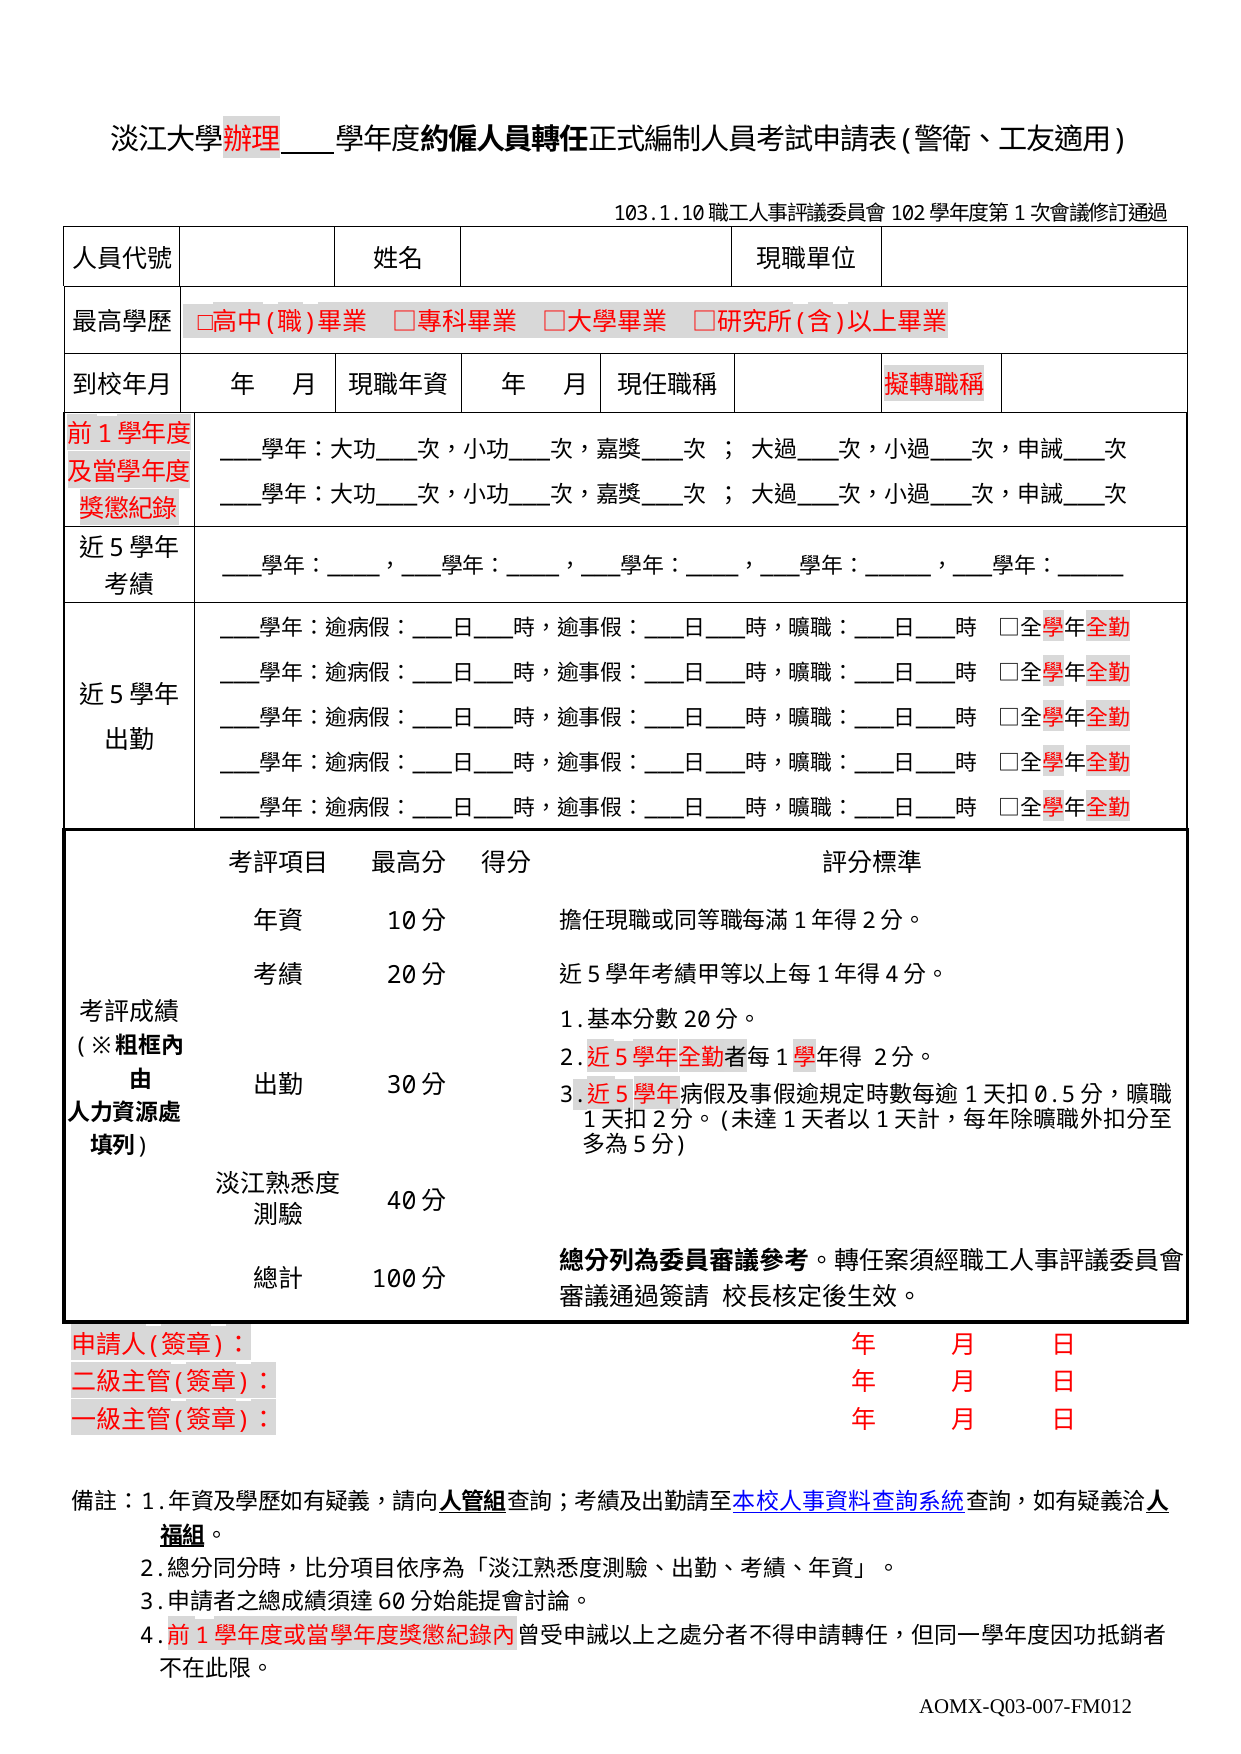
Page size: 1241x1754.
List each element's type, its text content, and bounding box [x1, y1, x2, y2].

table_cell 100分 [362, 1230, 456, 1320]
table_cell 前1學年度及當學年度獎懲紀錄 [65, 413, 194, 526]
table_cell 總計 [194, 1230, 362, 1320]
table_cell 考評項目 [194, 831, 362, 890]
text 二級主管(簽章)： 年 月 日 [71, 1361, 1169, 1398]
table_cell 得分 [456, 831, 556, 890]
table_cell 現職年資 [336, 354, 461, 412]
text 一級主管(簽章)： 年 月 日 [71, 1398, 1169, 1436]
table_cell 總分列為委員審議參考。轉任案須經職工人事評議委員會審議通過簽請 校長核定後生效。 [556, 1230, 1186, 1320]
table_cell [456, 944, 556, 998]
text 申請人(簽章)： 年 月 日 [71, 1324, 1169, 1361]
table_cell 近5學年考績甲等以上每1年得4分。 [556, 944, 1186, 998]
table_cell ___學年：大功___次，小功___次，嘉獎___次 ； 大過___次，小過___次，申誡___次 ___學年：大功___次，小功___次，嘉獎___次 ； 大過___次，小過___次，申誡___次 [195, 413, 1186, 526]
table_cell 到校年月 [65, 354, 180, 412]
text 淡江大學辦理 學年度約僱人員轉任正式編制人員考試申請表(警衛、工友適用) [71, 116, 1169, 158]
table_cell [456, 1164, 556, 1230]
table_cell [456, 1230, 556, 1320]
table_cell 近5學年 考績 [65, 527, 194, 602]
table_cell [456, 999, 556, 1164]
table_header [180, 227, 334, 286]
table_cell 考績 [194, 944, 362, 998]
text 備註：1.年資及學歷如有疑義，請向人管組查詢；考績及出勤請至本校人事資料查詢系統查詢，如有疑義洽人福組。 [71, 1483, 1169, 1550]
table_header [461, 227, 731, 286]
text 103.1.10職工人事評議委員會102學年度第1次會議修訂通過 [71, 196, 1169, 226]
table_cell 擔任現職或同等職每滿1年得2分。 [556, 890, 1186, 944]
table_cell 出勤 [194, 999, 362, 1164]
table_cell 考評成績 (※粗框內由 人力資源處填列) [66, 831, 194, 1320]
table_cell 年 月 [181, 354, 335, 412]
table_cell [1002, 354, 1187, 412]
table_header 姓名 [335, 227, 460, 286]
table_cell 擬轉職稱 [882, 354, 1001, 412]
table_cell 40分 [362, 1164, 456, 1230]
table_header [882, 227, 1187, 286]
table_cell 年 月 [462, 354, 600, 412]
table_cell [456, 890, 556, 944]
table_cell 評分標準 [556, 831, 1186, 890]
table_cell 10分 [362, 890, 456, 944]
table_cell 1.基本分數20分。 2.近5學年全勤者每1學年得 2分。 3.近5學年病假及事假逾規定時數每逾1天扣0.5分，曠職1天扣2分。(未達1天者以1天計，每年除曠職外扣分至多為5分) [556, 999, 1186, 1164]
table_cell [735, 354, 881, 412]
table_cell 淡江熟悉度 測驗 [194, 1164, 362, 1230]
table_cell [556, 1164, 1186, 1230]
table_header 現職單位 [732, 227, 881, 286]
text 3.申請者之總成績須達60分始能提會討論。 [71, 1583, 1169, 1616]
table_cell 現任職稱 [601, 354, 734, 412]
table_cell □高中(職)畢業 □專科畢業 □大學畢業 □研究所(含)以上畢業 [181, 287, 1187, 353]
table_cell 最高學歷 [65, 287, 180, 353]
table_header 人員代號 [64, 227, 179, 286]
text 4.前1學年度或當學年度獎懲紀錄內曾受申誡以上之處分者不得申請轉任，但同一學年度因功抵銷者不在此限。 [139, 1616, 1169, 1683]
table_cell ___學年：____，___學年：____，___學年：____，___學年：_____，___學年：_____ [195, 527, 1186, 602]
table_cell 近5學年 出勤 [65, 603, 194, 828]
table_cell 年資 [194, 890, 362, 944]
text 2.總分同分時，比分項目依序為「淡江熟悉度測驗、出勤、考績、年資」。 [71, 1550, 1169, 1583]
table_cell ___學年：逾病假：___日___時，逾事假：___日___時，曠職：___日___時 □全學年全勤 ___學年：逾病假：___日___時，逾事假：___日___時，曠職：___日___時 □全學年全勤 ___學年：逾病假：___日___時，逾事假：___日___時，曠職：___日___時 □全學年全勤 ___學年：逾病假：___日___時，逾事假：___日___時，曠職：___日___時 □全學年全勤 ___學年：逾病假：___日___時，逾事假：___日___時，曠職：___日___時 □全學年全勤 [195, 603, 1186, 828]
table_cell 30分 [362, 999, 456, 1164]
table_cell 20分 [362, 944, 456, 998]
table_cell 最高分 [362, 831, 456, 890]
